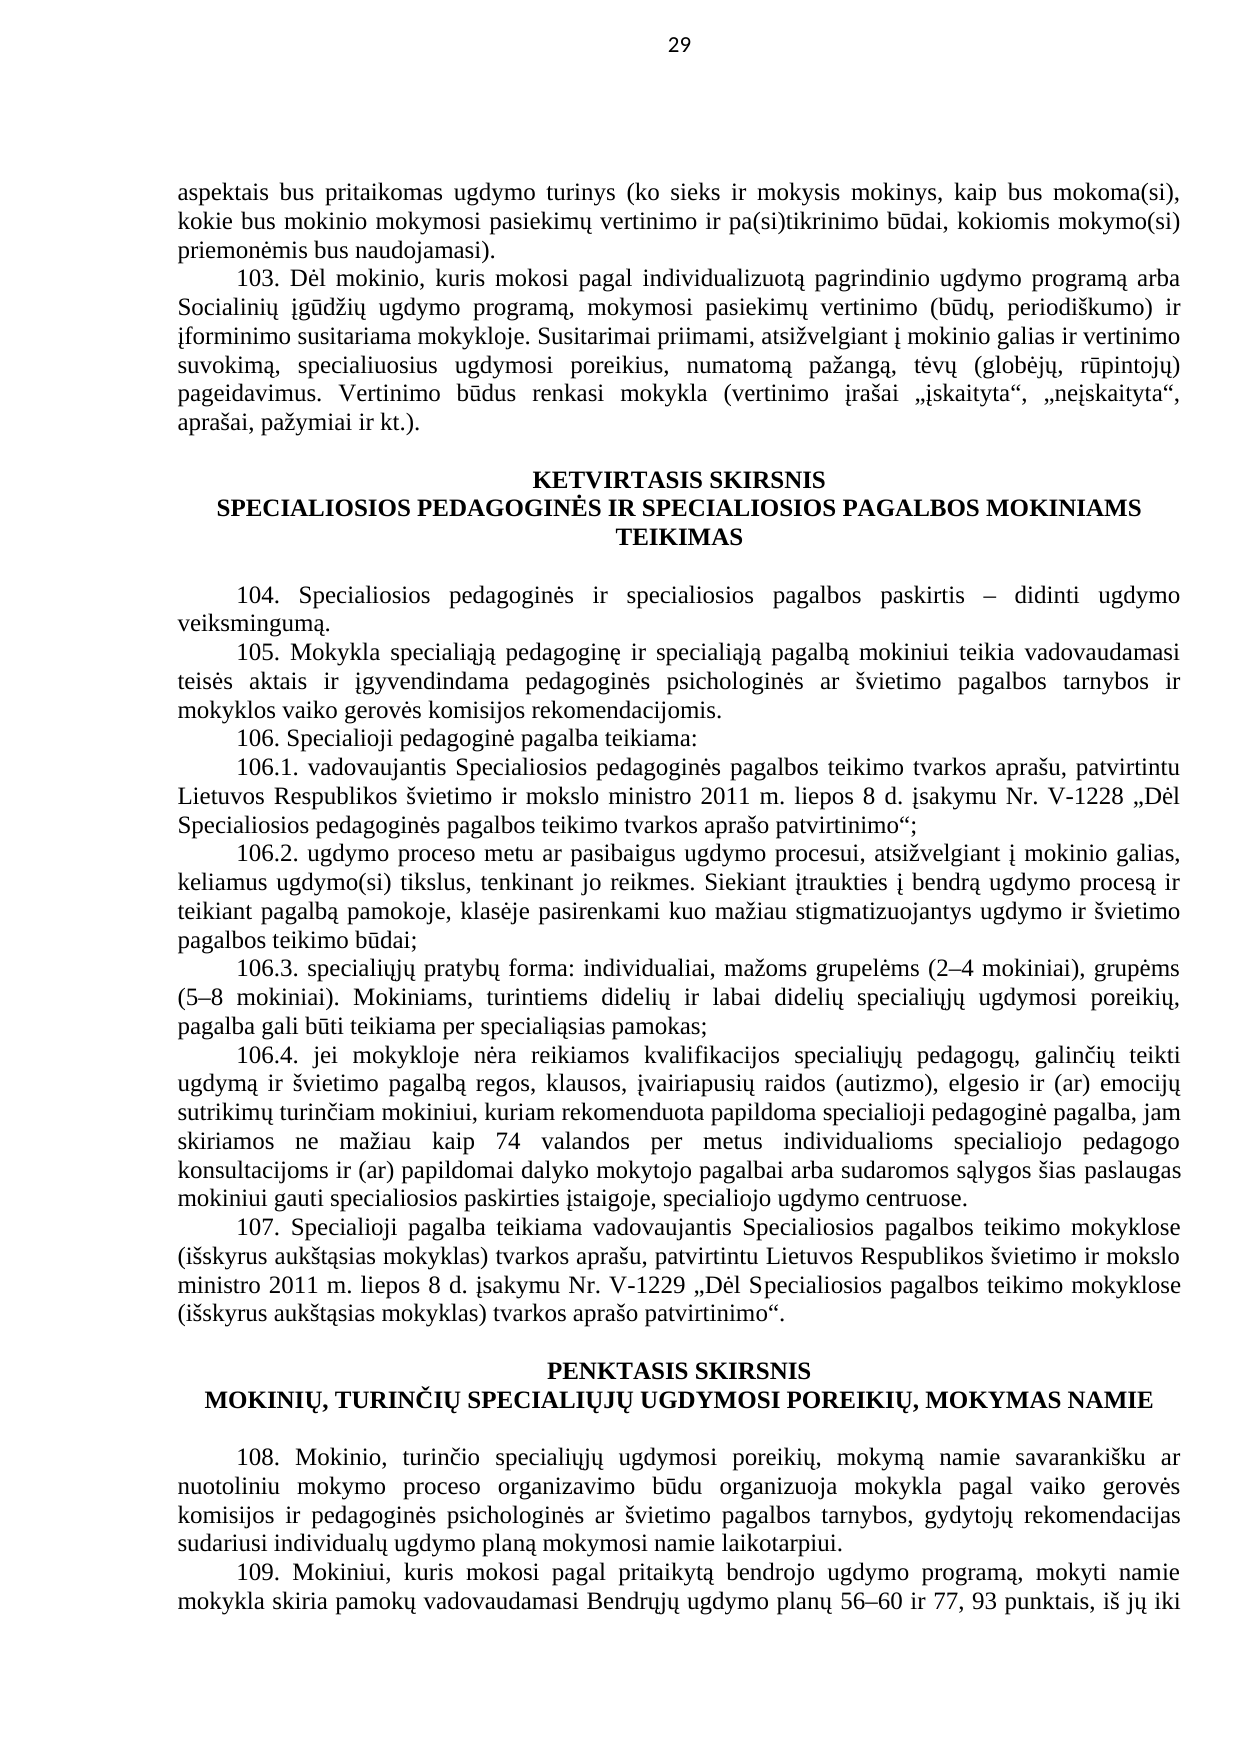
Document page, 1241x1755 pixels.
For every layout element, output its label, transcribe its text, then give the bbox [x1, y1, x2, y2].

text PENKTASIS SKIRSNIS [177, 1356, 1181, 1385]
text SPECIALIOSIOS PEDAGOGINĖS IR SPECIALIOSIOS PAGALBOS MOKINIAMS TEIKIMAS [177, 493, 1181, 551]
text 108. Mokinio, turinčio specialiųjų ugdymosi poreikių, mokymą namie savarankišku ar nuotoliniu mokymo proceso organizavimo būdu organizuoja mokykla pagal vaiko gerovės komisijos ir pedagoginės psichologinės ar švietimo pagalbos tarnybos, gydytojų rekomendacijas sudariusi individualų ugdymo planą mokymosi namie laikotarpiui. [177, 1442, 1181, 1557]
text 106.1. vadovaujantis Specialiosios pedagoginės pagalbos teikimo tvarkos aprašu, patvirtintu Lietuvos Respublikos švietimo ir mokslo ministro 2011 m. liepos 8 d. įsakymu Nr. V-1228 „Dėl Specialiosios pedagoginės pagalbos teikimo tvarkos aprašo patvirtinimo“; [177, 752, 1181, 838]
text 106. Specialioji pedagoginė pagalba teikiama: [177, 723, 1181, 752]
text 106.4. jei mokykloje nėra reikiamos kvalifikacijos specialiųjų pedagogų, galinčių teikti ugdymą ir švietimo pagalbą regos, klausos, įvairiapusių raidos (autizmo), elgesio ir (ar) emocijų sutrikimų turinčiam mokiniui, kuriam rekomenduota papildoma specialioji pedagoginė pagalba, jam skiriamos ne mažiau kaip 74 valandos per metus individualioms specialiojo pedagogo konsultacijoms ir (ar) papildomai dalyko mokytojo pagalbai arba sudaromos sąlygos šias paslaugas mokiniui gauti specialiosios paskirties įstaigoje, specialiojo ugdymo centruose. [177, 1040, 1181, 1212]
text KETVIRTASIS SKIRSNIS [177, 465, 1181, 493]
text 106.2. ugdymo proceso metu ar pasibaigus ugdymo procesui, atsižvelgiant į mokinio galias, keliamus ugdymo(si) tikslus, tenkinant jo reikmes. Siekiant įtraukties į bendrą ugdymo procesą ir teikiant pagalbą pamokoje, klasėje pasirenkami kuo mažiau stigmatizuojantys ugdymo ir švietimo pagalbos teikimo būdai; [177, 838, 1181, 953]
text 107. Specialioji pagalba teikiama vadovaujantis Specialiosios pagalbos teikimo mokyklose (išskyrus aukštąsias mokyklas) tvarkos aprašu, patvirtintu Lietuvos Respublikos švietimo ir mokslo ministro 2011 m. liepos 8 d. įsakymu Nr. V-1229 „Dėl Specialiosios pagalbos teikimo mokyklose (išskyrus aukštąsias mokyklas) tvarkos aprašo patvirtinimo“. [177, 1212, 1181, 1327]
text 104. Specialiosios pedagoginės ir specialiosios pagalbos paskirtis – didinti ugdymo veiksmingumą. [177, 580, 1181, 637]
text 103. Dėl mokinio, kuris mokosi pagal individualizuotą pagrindinio ugdymo programą arba Socialinių įgūdžių ugdymo programą, mokymosi pasiekimų vertinimo (būdų, periodiškumo) ir įforminimo susitariama mokykloje. Susitarimai priimami, atsižvelgiant į mokinio galias ir vertinimo suvokimą, specialiuosius ugdymosi poreikius, numatomą pažangą, tėvų (globėjų, rūpintojų) pageidavimus. Vertinimo būdus renkasi mokykla (vertinimo įrašai „įskaityta“, „neįskaityta“, aprašai, pažymiai ir kt.). [177, 263, 1181, 436]
text aspektais bus pritaikomas ugdymo turinys (ko sieks ir mokysis mokinys, kaip bus mokoma(si), kokie bus mokinio mokymosi pasiekimų vertinimo ir pa(si)tikrinimo būdai, kokiomis mokymo(si) priemonėmis bus naudojamasi). [177, 177, 1181, 263]
text 106.3. specialiųjų pratybų forma: individualiai, mažoms grupelėms (2–4 mokiniai), grupėms (5–8 mokiniai). Mokiniams, turintiems didelių ir labai didelių specialiųjų ugdymosi poreikių, pagalba gali būti teikiama per specialiąsias pamokas; [177, 953, 1181, 1040]
text MOKINIŲ, TURINČIŲ SPECIALIŲJŲ UGDYMOSI POREIKIŲ, MOKYMAS NAMIE [177, 1385, 1181, 1413]
text 109. Mokiniui, kuris mokosi pagal pritaikytą bendrojo ugdymo programą, mokyti namie mokykla skiria pamokų vadovaudamasi Bendrųjų ugdymo planų 56–60 ir 77, 93 punktais, iš jų iki [177, 1557, 1181, 1615]
text 105. Mokykla specialiąją pedagoginę ir specialiąją pagalbą mokiniui teikia vadovaudamasi teisės aktais ir įgyvendindama pedagoginės psichologinės ar švietimo pagalbos tarnybos ir mokyklos vaiko gerovės komisijos rekomendacijomis. [177, 637, 1181, 723]
